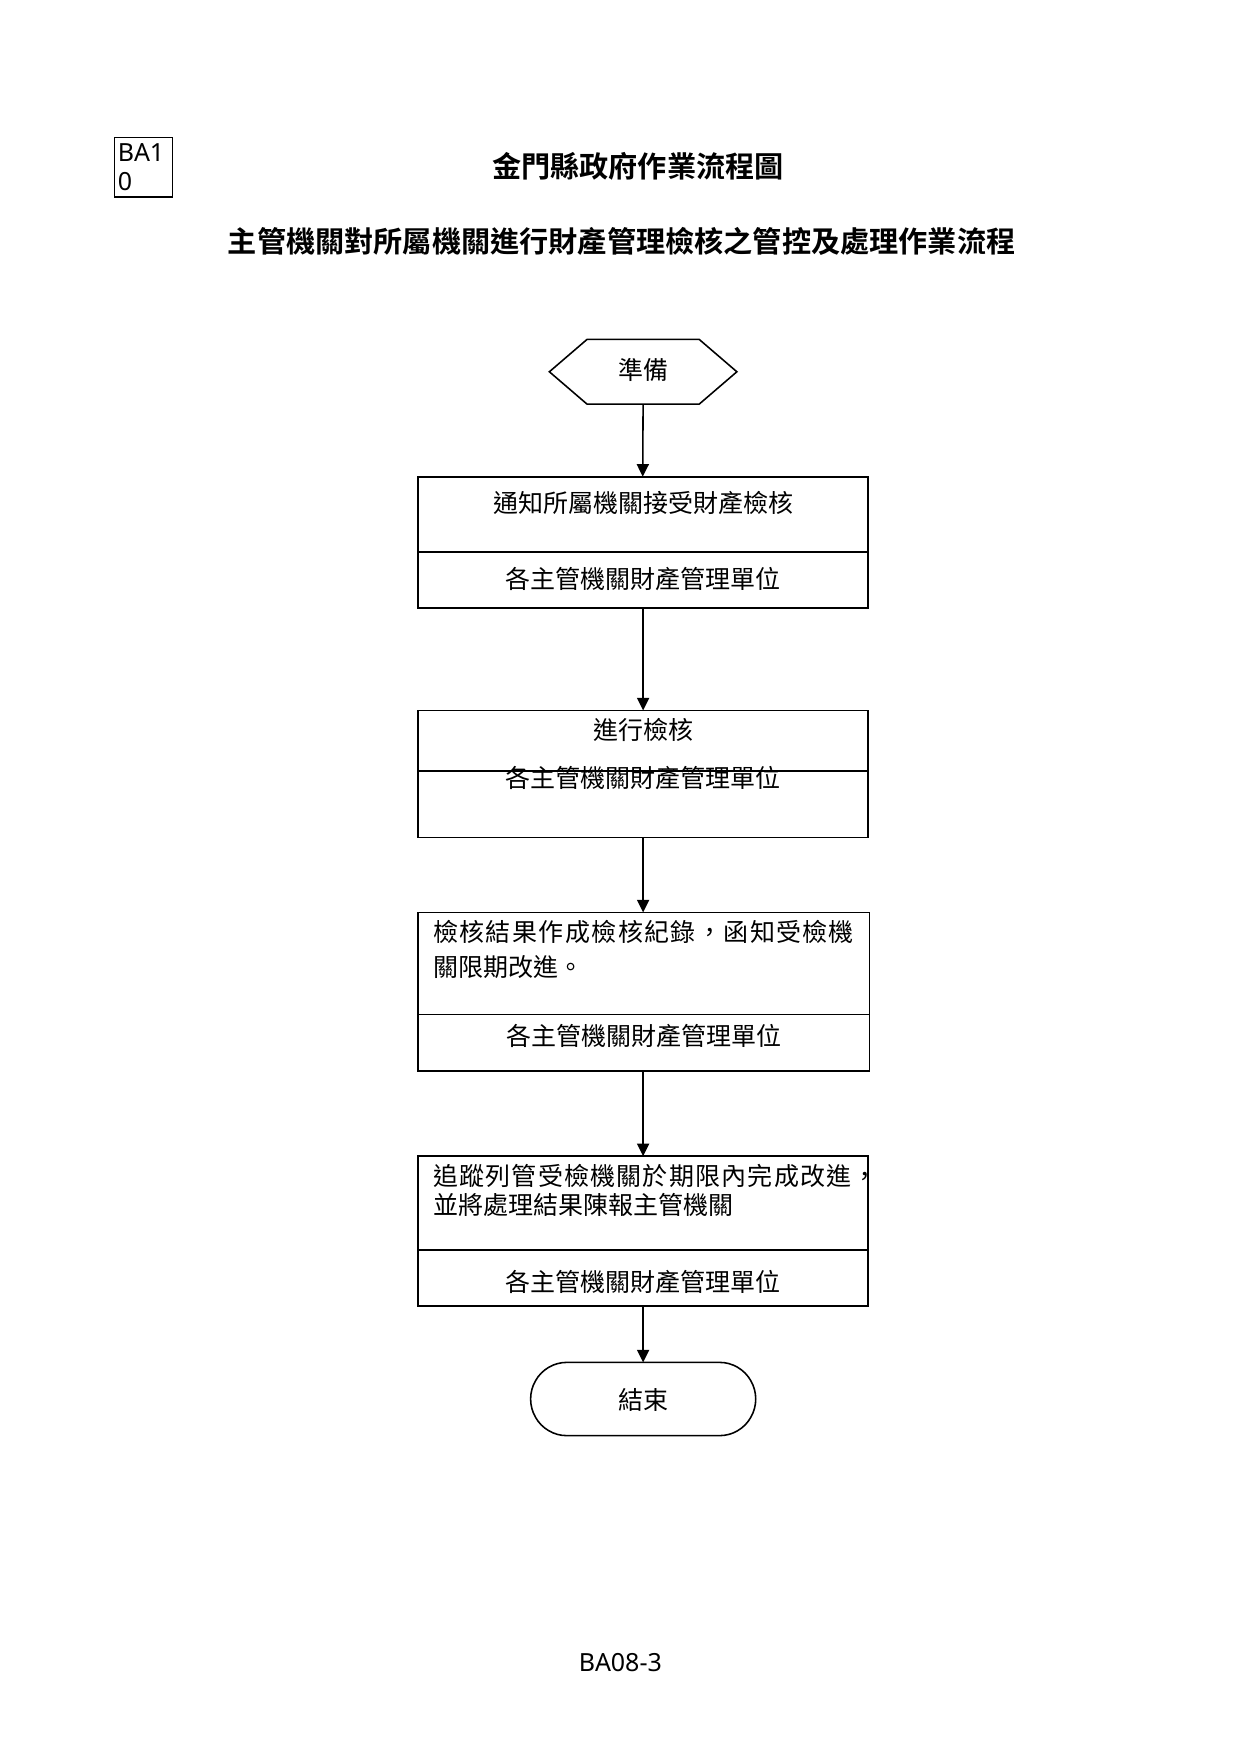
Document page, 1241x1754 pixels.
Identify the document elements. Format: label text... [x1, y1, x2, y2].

table_header BA10 [115, 138, 172, 196]
text 主管機關對所屬機關進行財產管理檢核之管控及處理作業流程 [137, 202, 1066, 277]
text 金門縣政府作業流程圖 [137, 127, 1066, 202]
